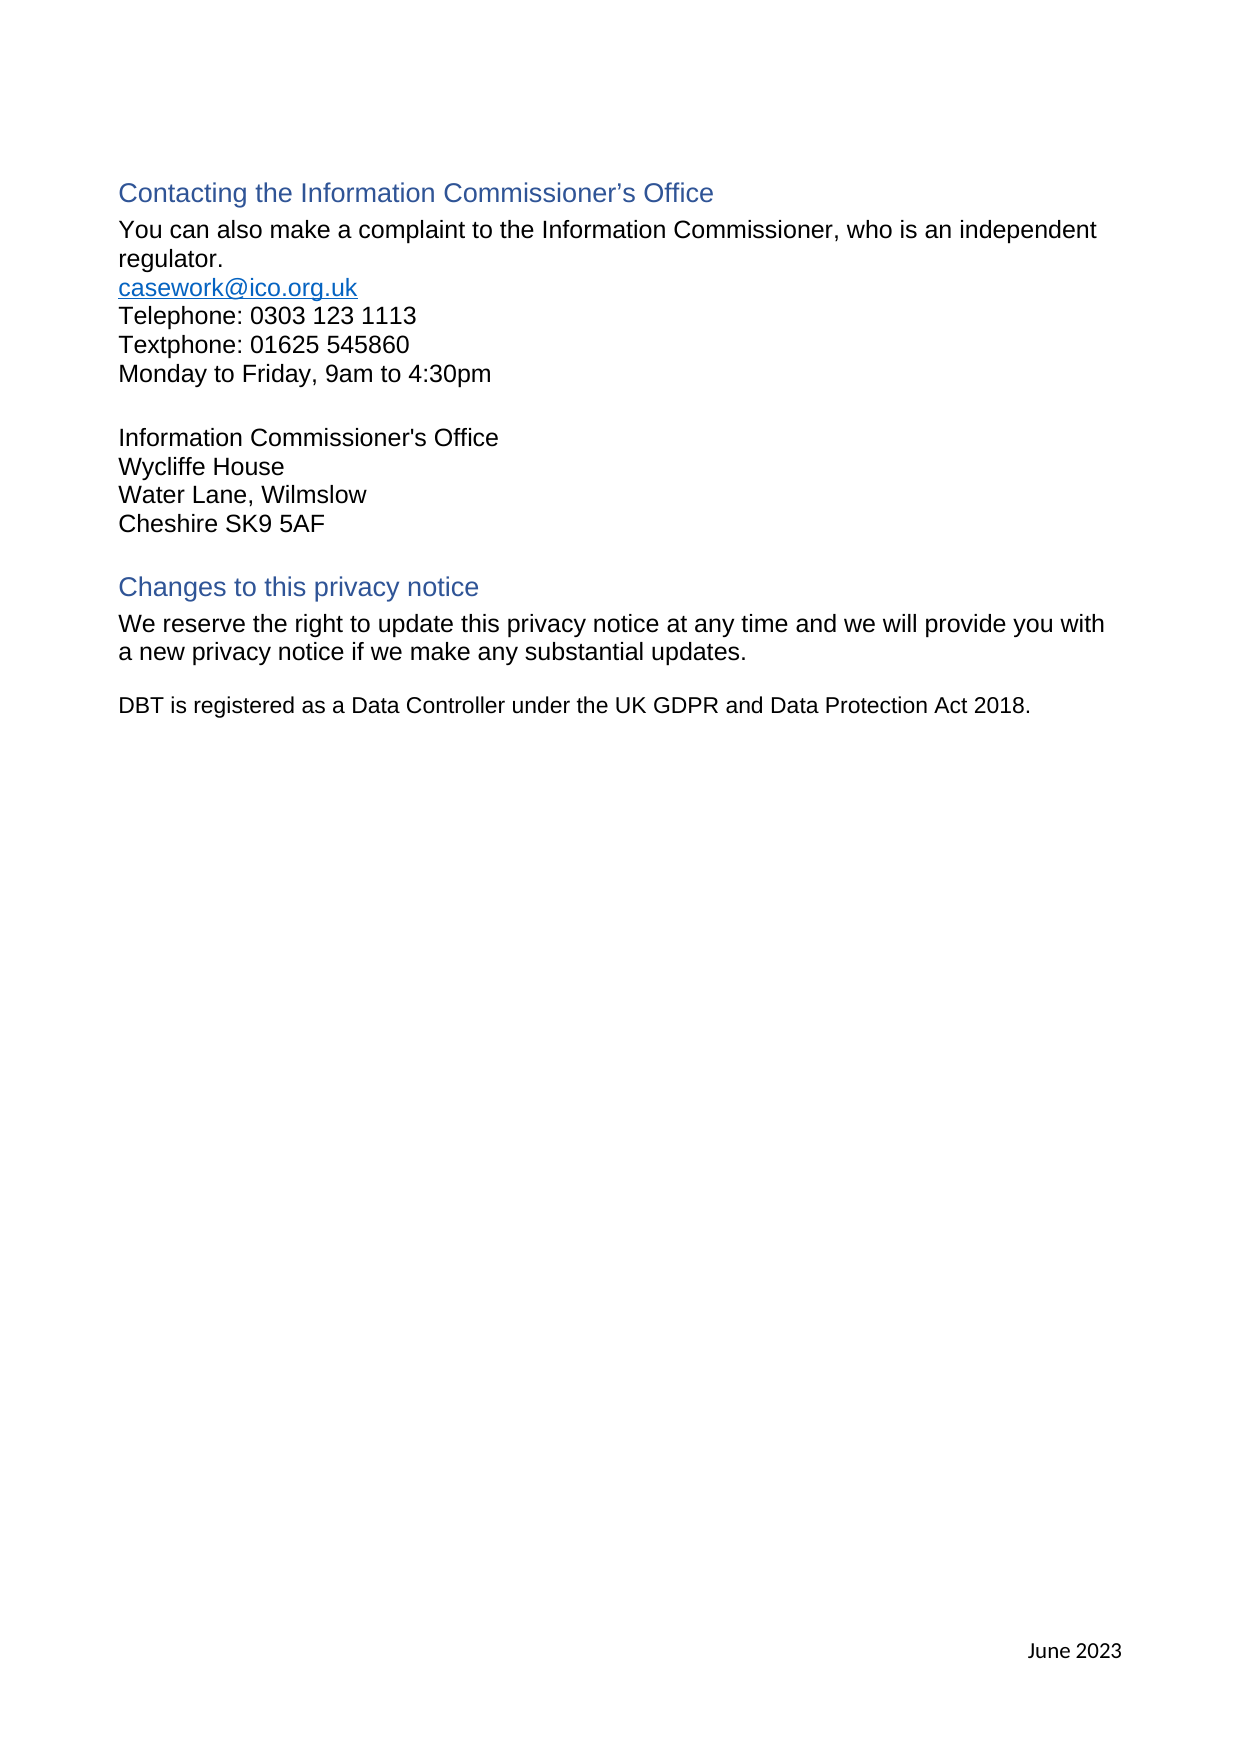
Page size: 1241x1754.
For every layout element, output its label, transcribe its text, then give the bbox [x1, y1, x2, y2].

text Information Commissioner's Office [118, 423, 1122, 452]
text Cheshire SK9 5AF [118, 509, 1122, 538]
text Water Lane, Wilmslow [118, 480, 1122, 509]
text Textphone: 01625 545860 [118, 330, 1122, 359]
text casework@ico.org.uk [118, 272, 1122, 301]
subtitle Changes to this privacy notice [118, 571, 1122, 602]
subtitle Contacting the Information Commissioner’s Office [118, 177, 1122, 208]
text Telephone: 0303 123 1113 [118, 301, 1122, 330]
text You can also make a complaint to the Information Commissioner, who is an independent regulator. [118, 215, 1122, 272]
text Wycliffe House [118, 452, 1122, 480]
text Monday to Friday, 9am to 4:30pm [118, 359, 1122, 387]
text DBT is registered as a Data Controller under the UK GDPR and Data Protection Act 2018. [118, 692, 1122, 719]
text We reserve the right to update this privacy notice at any time and we will provide you with a new privacy notice if we make any substantial updates. [118, 608, 1122, 666]
